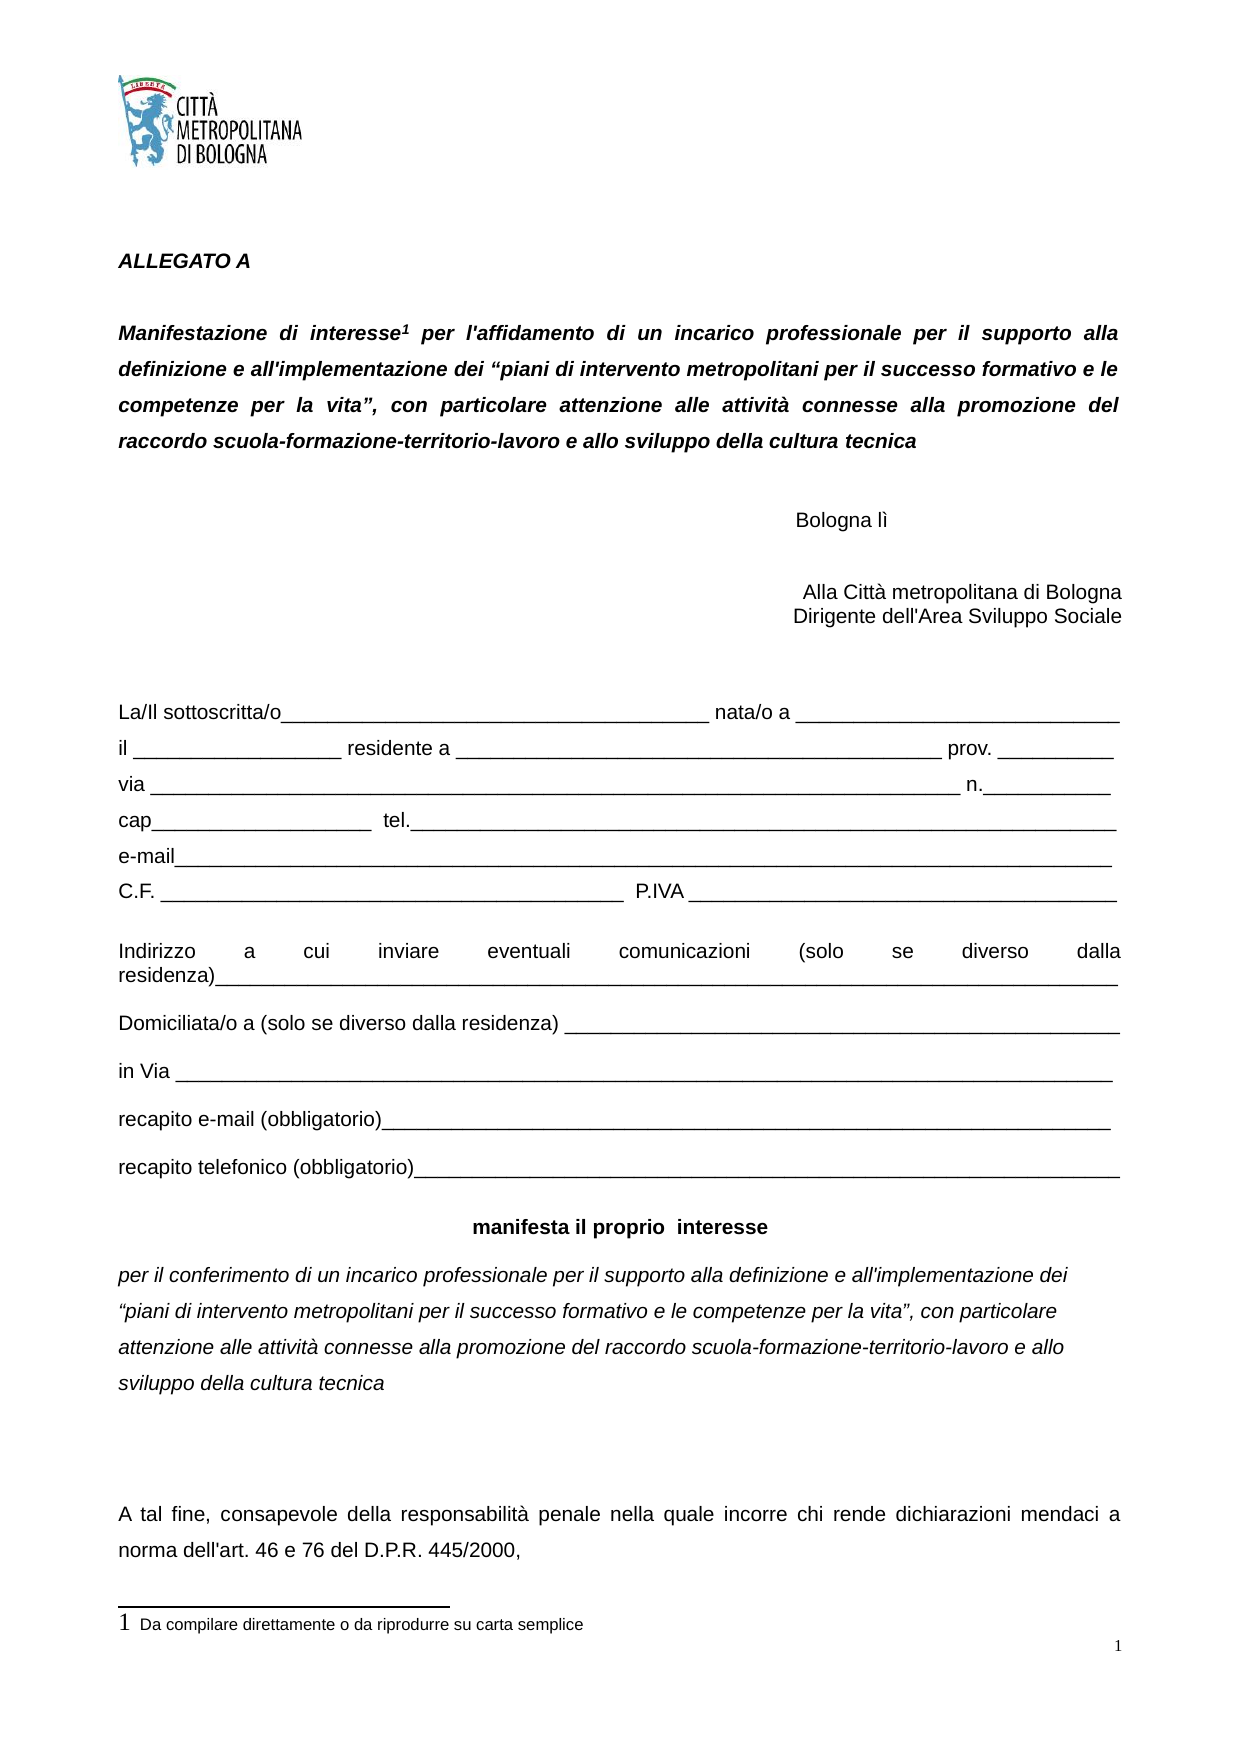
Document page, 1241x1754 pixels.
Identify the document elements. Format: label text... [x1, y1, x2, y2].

text A tal fine, consapevole della responsabilità penale nella quale incorre chi rende dichiarazioni mendaci a norma dell'art. 46 e 76 del D.P.R. 445/2000, [118, 1502, 1122, 1562]
text Manifestazione di interesse per l'affidamento di un incarico professionale per il supporto alla definizione e all'implementazione dei “piani di intervento metropolitani per il successo formativo e le competenze per la vita”, con particolare attenzione alle attività connesse alla promozione del raccordo scuola-formazione-territorio-lavoro e allo sviluppo della cultura tecnica [118, 321, 1122, 453]
text La/Il sottoscritta/o_____________________________________ nata/o a ____________________________ [118, 700, 1122, 724]
text C.F. ________________________________________ P.IVA _____________________________________ [118, 879, 1122, 903]
text per il conferimento di un incarico professionale per il supporto alla definizione e all'implementazione dei “piani di intervento metropolitani per il successo formativo e le competenze per la vita”, con particolare attenzione alle attività connesse alla promozione del raccordo scuola-formazione-territorio-lavoro e allo sviluppo della cultura tecnica [118, 1263, 1122, 1394]
text in Via _________________________________________________________________________________ [118, 1059, 1122, 1083]
text Dirigente dell'Area Sviluppo Sociale [118, 604, 1122, 628]
text Da compilare direttamente o da riprodurre su carta semplice [118, 1607, 1122, 1636]
text Domiciliata/o a (solo se diverso dalla residenza) ________________________________________________ [118, 1011, 1122, 1035]
text cap___________________ tel._____________________________________________________________ [118, 807, 1122, 831]
text recapito e-mail (obbligatorio)_______________________________________________________________ [118, 1107, 1122, 1131]
text manifesta il proprio interesse [118, 1215, 1122, 1239]
text Alla Città metropolitana di Bologna [118, 580, 1122, 604]
text Bologna lì [118, 508, 1122, 532]
text il __________________ residente a __________________________________________ prov. __________ [118, 736, 1122, 759]
text e-mail_________________________________________________________________________________ [118, 843, 1122, 867]
text ALLEGATO A [118, 249, 1122, 273]
text recapito telefonico (obbligatorio)_____________________________________________________________ [118, 1155, 1122, 1179]
text Indirizzo a cui inviare eventuali comunicazioni (solo se diverso dalla residenza)______________________________________________________________________________ [118, 939, 1122, 987]
text via ______________________________________________________________________ n.___________ [118, 772, 1122, 796]
